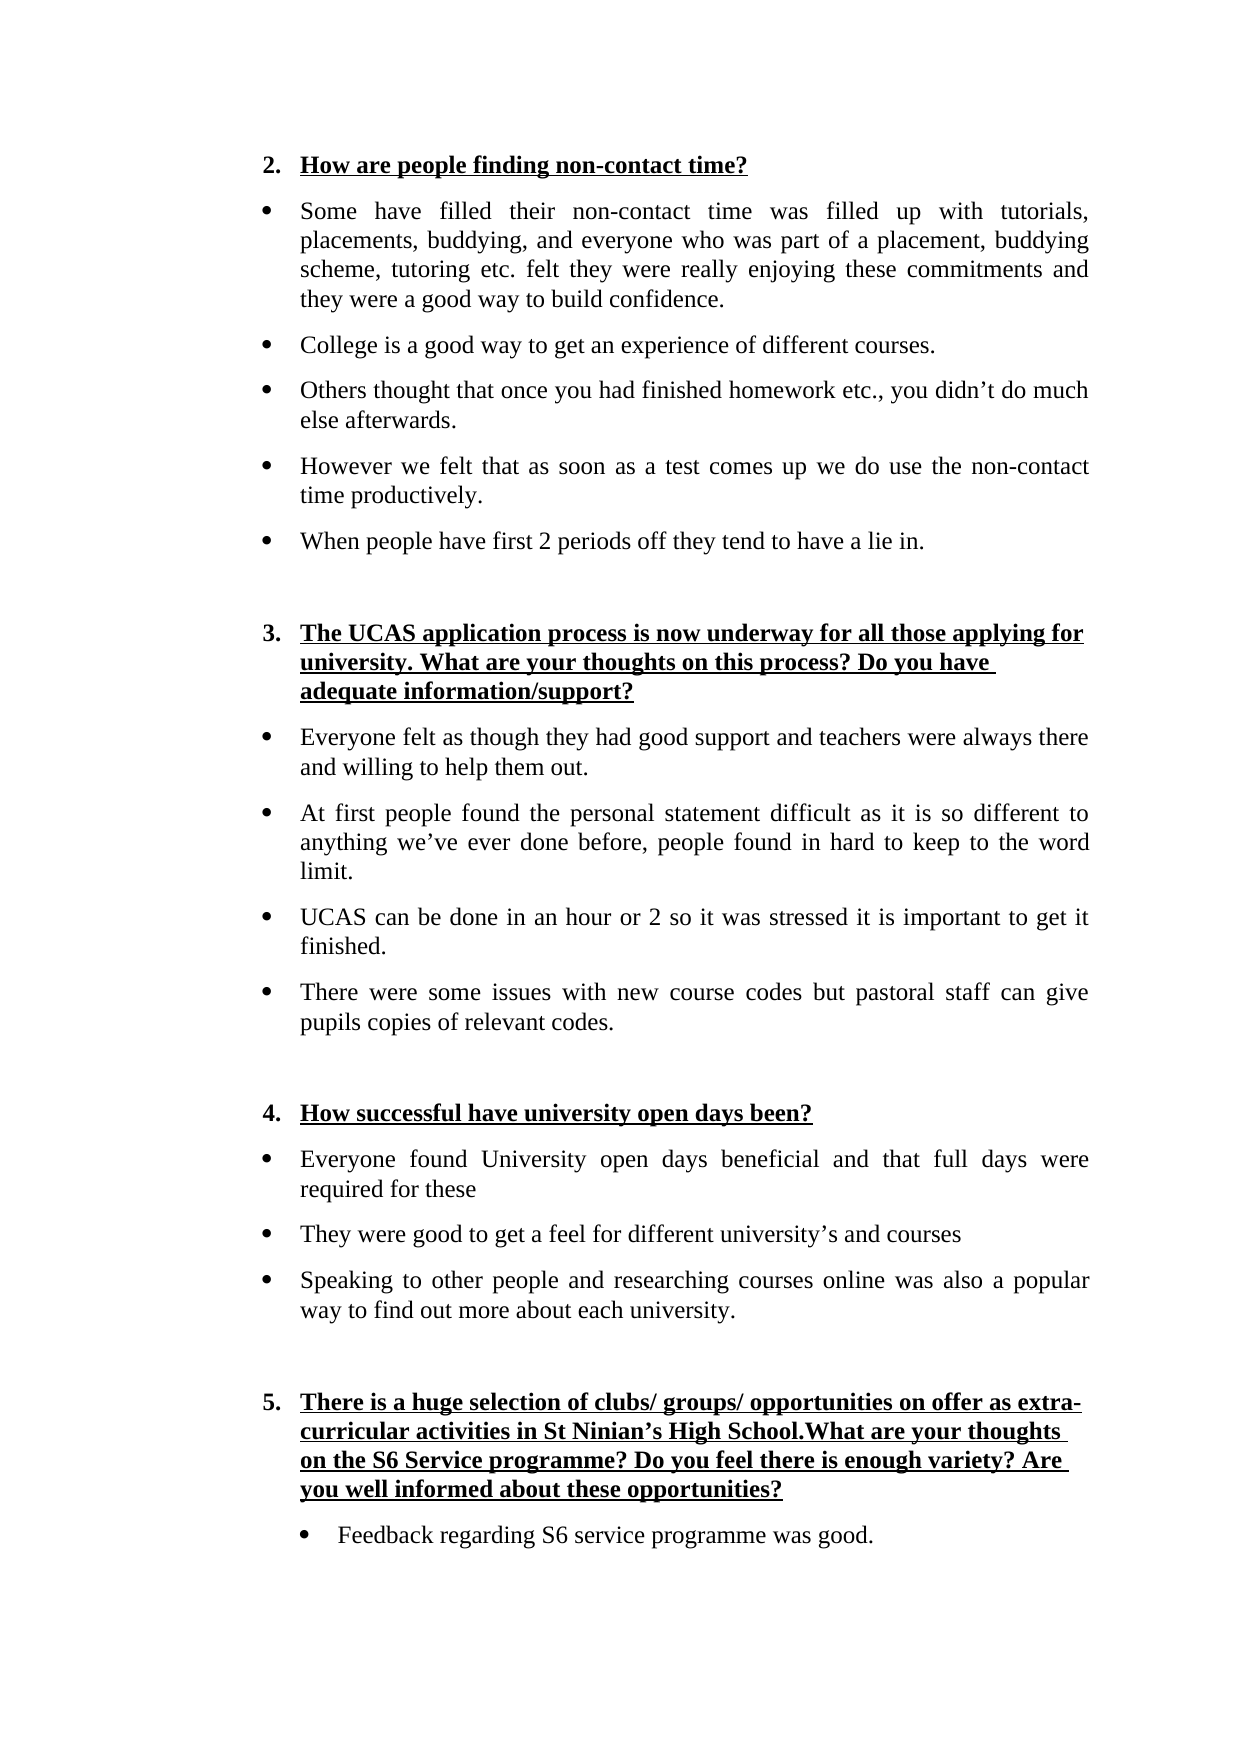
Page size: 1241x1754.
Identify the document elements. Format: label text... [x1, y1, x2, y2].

list When people have first 2 periods off they tend to have a lie in. [262, 526, 1090, 555]
list College is a good way to get an experience of different courses. [262, 330, 1090, 358]
list Speaking to other people and researching courses online was also a popular way to find out more about each university. [262, 1266, 1090, 1323]
list How successful have university open days been? [262, 1098, 1090, 1127]
list Feedback regarding S6 service programme was good. [300, 1520, 1090, 1549]
list At first people found the personal statement difficult as it is so different to anything we’ve ever done before, people found in hard to keep to the word limit. [262, 798, 1090, 885]
list UCAS can be done in an hour or 2 so it was stressed it is important to get it finished. [262, 902, 1090, 960]
list Everyone felt as though they had good support and teachers were always there and willing to help them out. [262, 722, 1090, 780]
list The UCAS application process is now underway for all those applying for university. What are your thoughts on this process? Do you have adequate information/support? [262, 618, 1090, 705]
list They were good to get a feel for different university’s and courses [262, 1219, 1090, 1248]
list However we felt that as soon as a test comes up we do use the non-contact time productively. [262, 451, 1090, 509]
list Everyone found University open days beneficial and that full days were required for these [262, 1144, 1090, 1202]
list Others thought that once you had finished homework etc., you didn’t do much else afterwards. [262, 376, 1090, 434]
list Some have filled their non-contact time was filled up with tutorials, placements, buddying, and everyone who was part of a placement, buddying scheme, tutoring etc. felt they were really enjoying these commitments and they were a good way to build confidence. [262, 196, 1090, 312]
list There were some issues with new course codes but pastoral staff can give pupils copies of relevant codes. [262, 977, 1090, 1035]
list How are people finding non-contact time? [262, 150, 1090, 179]
list There is a huge selection of clubs/ groups/ opportunities on offer as extra-curricular activities in St Ninian’s High School.What are your thoughts on the S6 Service programme? Do you feel there is enough variety? Are you well informed about these opportunities? [262, 1387, 1090, 1503]
